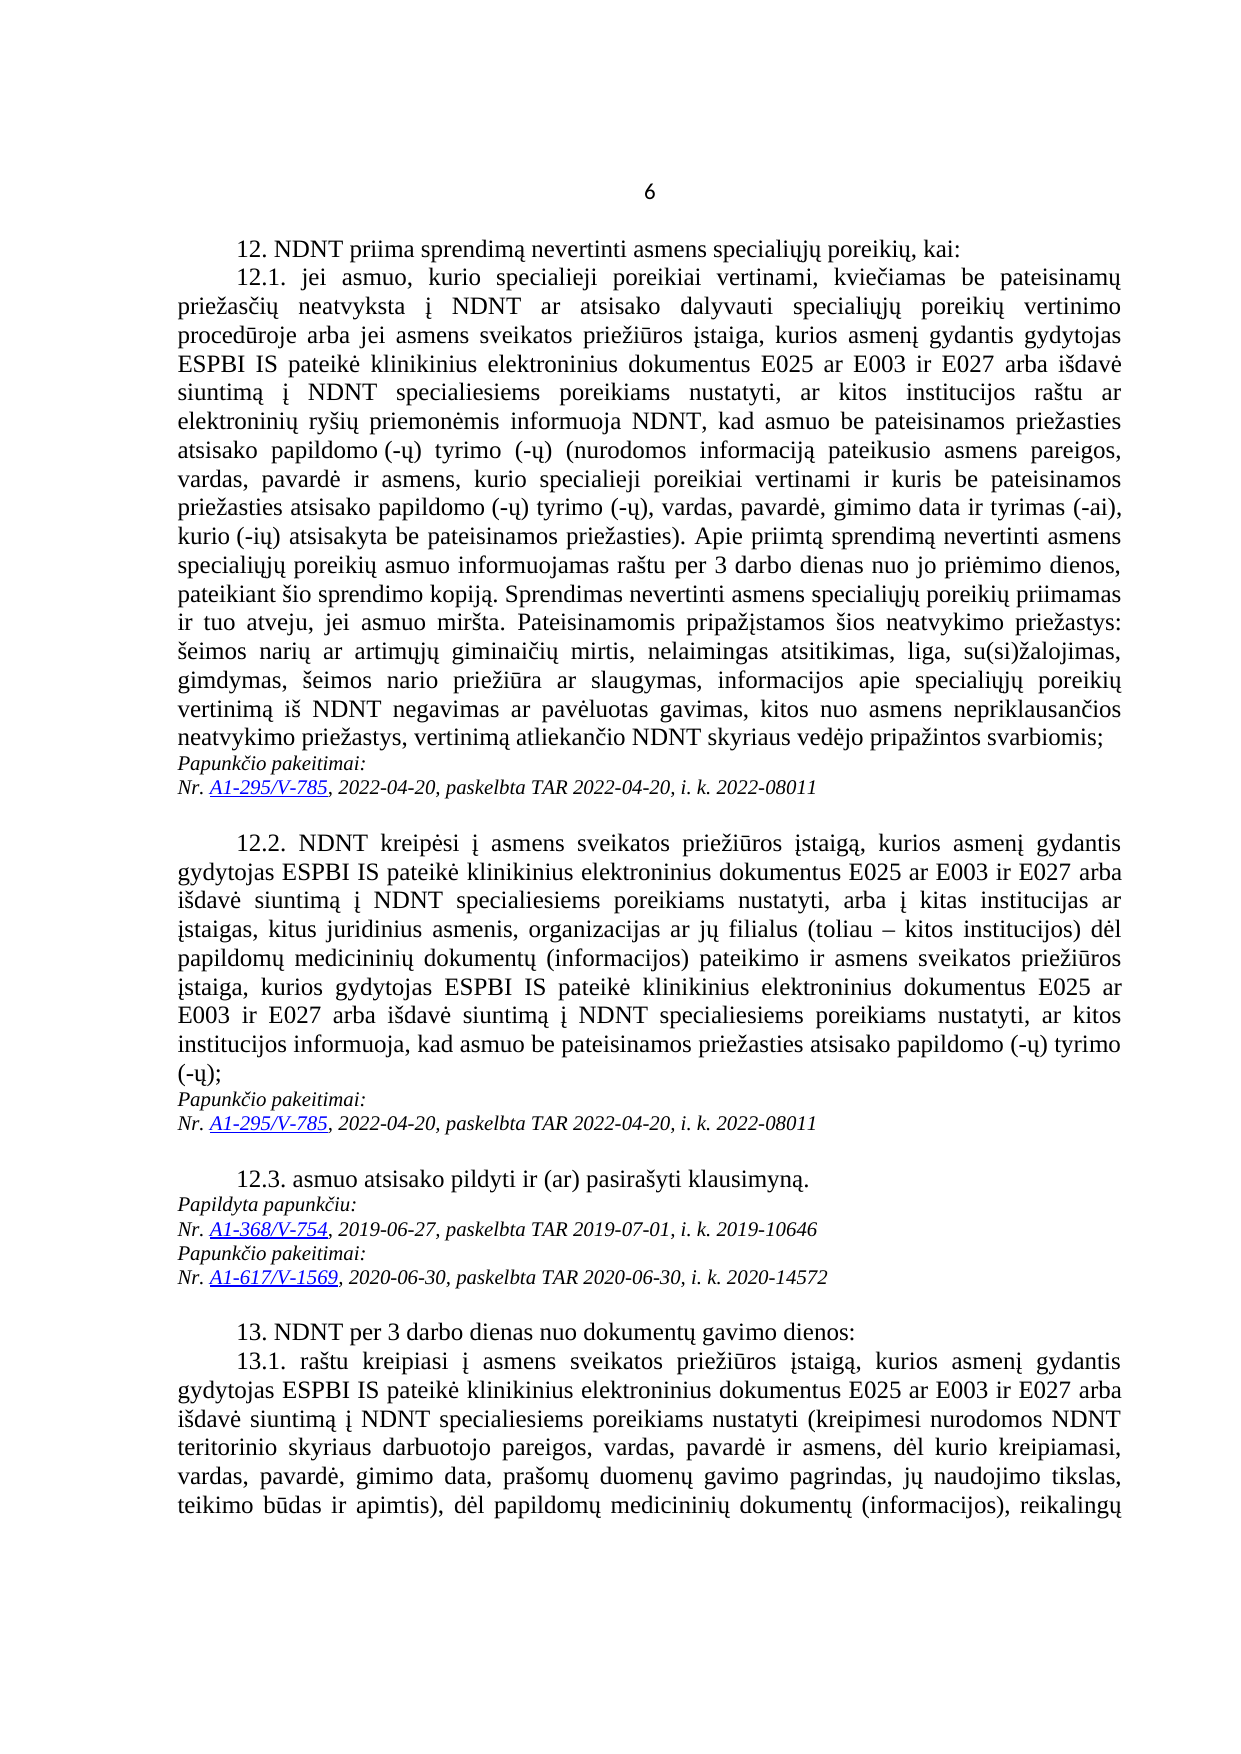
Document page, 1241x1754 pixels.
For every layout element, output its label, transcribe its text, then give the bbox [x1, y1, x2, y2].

text Nr. A1-295/V-785, 2022-04-20, paskelbta TAR 2022-04-20, i. k. 2022-08011 [177, 1111, 1122, 1135]
text 13.1. raštu kreipiasi į asmens sveikatos priežiūros įstaigą, kurios asmenį gydantis gydytojas ESPBI IS pateikė klinikinius elektroninius dokumentus E025 ar E003 ir E027 arba išdavė siuntimą į NDNT specialiesiems poreikiams nustatyti (kreipimesi nurodomos NDNT teritorinio skyriaus darbuotojo pareigos, vardas, pavardė ir asmens, dėl kurio kreipiamasi, vardas, pavardė, gimimo data, prašomų duomenų gavimo pagrindas, jų naudojimo tikslas, teikimo būdas ir apimtis), dėl papildomų medicininių dokumentų (informacijos), reikalingų [177, 1346, 1122, 1519]
text 13. NDNT per 3 darbo dienas nuo dokumentų gavimo dienos: [177, 1317, 1122, 1346]
text Papunkčio pakeitimai: [177, 751, 1122, 775]
text 12. NDNT priima sprendimą nevertinti asmens specialiųjų poreikių, kai: [177, 234, 1122, 262]
text Papunkčio pakeitimai: [177, 1241, 1122, 1264]
text Nr. A1-295/V-785, 2022-04-20, paskelbta TAR 2022-04-20, i. k. 2022-08011 [177, 775, 1122, 799]
text 12.2. NDNT kreipėsi į asmens sveikatos priežiūros įstaigą, kurios asmenį gydantis gydytojas ESPBI IS pateikė klinikinius elektroninius dokumentus E025 ar E003 ir E027 arba išdavė siuntimą į NDNT specialiesiems poreikiams nustatyti, arba į kitas institucijas ar įstaigas, kitus juridinius asmenis, organizacijas ar jų filialus (toliau – kitos institucijos) dėl papildomų medicininių dokumentų (informacijos) pateikimo ir asmens sveikatos priežiūros įstaiga, kurios gydytojas ESPBI IS pateikė klinikinius elektroninius dokumentus E025 ar E003 ir E027 arba išdavė siuntimą į NDNT specialiesiems poreikiams nustatyti, ar kitos institucijos informuoja, kad asmuo be pateisinamos priežasties atsisako papildomo (-ų) tyrimo (-ų); [177, 828, 1122, 1087]
text Nr. A1-617/V-1569, 2020-06-30, paskelbta TAR 2020-06-30, i. k. 2020-14572 [177, 1264, 1122, 1289]
text 12.3. asmuo atsisako pildyti ir (ar) pasirašyti klausimyną. [177, 1164, 1122, 1192]
text Papunkčio pakeitimai: [177, 1087, 1122, 1111]
text Nr. A1-368/V-754, 2019-06-27, paskelbta TAR 2019-07-01, i. k. 2019-10646 [177, 1216, 1122, 1241]
text Papildyta papunkčiu: [177, 1192, 1122, 1216]
text 12.1. jei asmuo, kurio specialieji poreikiai vertinami, kviečiamas be pateisinamų priežasčių neatvyksta į NDNT ar atsisako dalyvauti specialiųjų poreikių vertinimo procedūroje arba jei asmens sveikatos priežiūros įstaiga, kurios asmenį gydantis gydytojas ESPBI IS pateikė klinikinius elektroninius dokumentus E025 ar E003 ir E027 arba išdavė siuntimą į NDNT specialiesiems poreikiams nustatyti, ar kitos institucijos raštu ar elektroninių ryšių priemonėmis informuoja NDNT, kad asmuo be pateisinamos priežasties atsisako papildomo (-ų) tyrimo (-ų) (nurodomos informaciją pateikusio asmens pareigos, vardas, pavardė ir asmens, kurio specialieji poreikiai vertinami ir kuris be pateisinamos priežasties atsisako papildomo (-ų) tyrimo (-ų), vardas, pavardė, gimimo data ir tyrimas (-ai), kurio (-ių) atsisakyta be pateisinamos priežasties). Apie priimtą sprendimą nevertinti asmens specialiųjų poreikių asmuo informuojamas raštu per 3 darbo dienas nuo jo priėmimo dienos, pateikiant šio sprendimo kopiją. Sprendimas nevertinti asmens specialiųjų poreikių priimamas ir tuo atveju, jei asmuo miršta. Pateisinamomis pripažįstamos šios neatvykimo priežastys: šeimos narių ar artimųjų giminaičių mirtis, nelaimingas atsitikimas, liga, su(si)žalojimas, gimdymas, šeimos nario priežiūra ar slaugymas, informacijos apie specialiųjų poreikių vertinimą iš NDNT negavimas ar pavėluotas gavimas, kitos nuo asmens nepriklausančios neatvykimo priežastys, vertinimą atliekančio NDNT skyriaus vedėjo pripažintos svarbiomis; [177, 262, 1122, 751]
